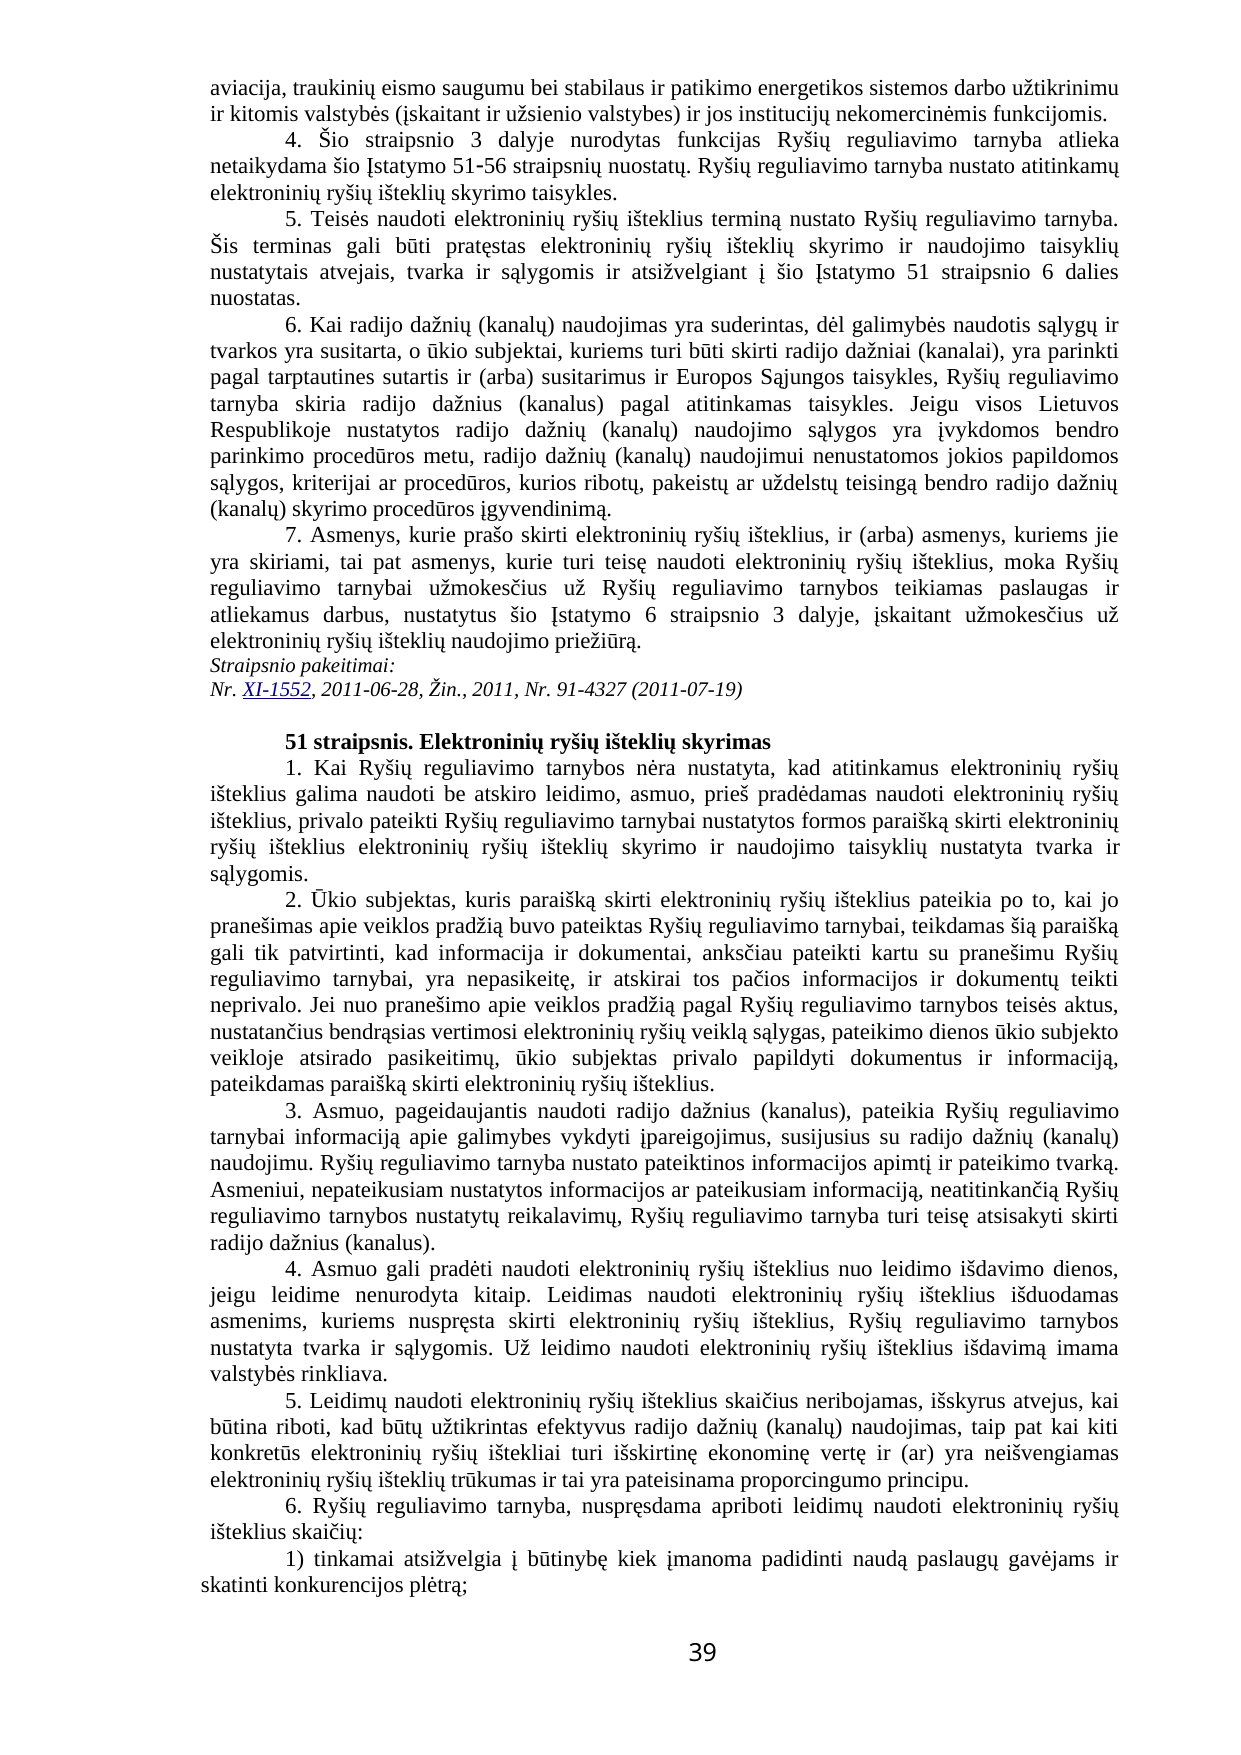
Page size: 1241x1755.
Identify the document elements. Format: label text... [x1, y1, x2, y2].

subtitle aviacija, traukinių eismo saugumu bei stabilaus ir patikimo energetikos sistemos darbo užtikrinimu ir kitomis valstybės (įskaitant ir užsienio valstybes) ir jos institucijų nekomercinėmis funkcijomis. [210, 73, 1120, 126]
text Straipsnio pakeitimai: [210, 653, 1120, 677]
text Nr. XI-1552, 2011-06-28, Žin., 2011, Nr. 91-4327 (2011-07-19) [210, 677, 1120, 701]
subtitle 6. Kai radijo dažnių (kanalų) naudojimas yra suderintas, dėl galimybės naudotis sąlygų ir tvarkos yra susitarta, o ūkio subjektai, kuriems turi būti skirti radijo dažniai (kanalai), yra parinkti pagal tarptautines sutartis ir (arba) susitarimus ir Europos Sąjungos taisykles, Ryšių reguliavimo tarnyba skiria radijo dažnius (kanalus) pagal atitinkamas taisykles. Jeigu visos Lietuvos Respublikoje nustatytos radijo dažnių (kanalų) naudojimo sąlygos yra įvykdomos bendro parinkimo procedūros metu, radijo dažnių (kanalų) naudojimui nenustatomos jokios papildomos sąlygos, kriterijai ar procedūros, kurios ribotų, pakeistų ar uždelstų teisingą bendro radijo dažnių (kanalų) skyrimo procedūros įgyvendinimą. [210, 311, 1120, 522]
subtitle 5. Teisės naudoti elektroninių ryšių išteklius terminą nustato Ryšių reguliavimo tarnyba. Šis terminas gali būti pratęstas elektroninių ryšių išteklių skyrimo ir naudojimo taisyklių nustatytais atvejais, tvarka ir sąlygomis ir atsižvelgiant į šio Įstatymo 51 straipsnio 6 dalies nuostatas. [210, 205, 1120, 311]
subtitle 1. Kai Ryšių reguliavimo tarnybos nėra nustatyta, kad atitinkamus elektroninių ryšių išteklius galima naudoti be atskiro leidimo, asmuo, prieš pradėdamas naudoti elektroninių ryšių išteklius, privalo pateikti Ryšių reguliavimo tarnybai nustatytos formos paraišką skirti elektroninių ryšių išteklius elektroninių ryšių išteklių skyrimo ir naudojimo taisyklių nustatyta tvarka ir sąlygomis. [210, 754, 1120, 886]
subtitle 5. Leidimų naudoti elektroninių ryšių išteklius skaičius neribojamas, išskyrus atvejus, kai būtina riboti, kad būtų užtikrintas efektyvus radijo dažnių (kanalų) naudojimas, taip pat kai kiti konkretūs elektroninių ryšių ištekliai turi išskirtinę ekonominę vertę ir (ar) yra neišvengiamas elektroninių ryšių išteklių trūkumas ir tai yra pateisinama proporcingumo principu. [210, 1387, 1120, 1492]
text 1) tinkamai atsižvelgia į būtinybę kiek įmanoma padidinti naudą paslaugų gavėjams ir skatinti konkurencijos plėtrą; [201, 1545, 1120, 1597]
subtitle 51 straipsnis. Elektroninių ryšių išteklių skyrimas [210, 728, 1120, 754]
subtitle 4. Šio straipsnio 3 dalyje nurodytas funkcijas Ryšių reguliavimo tarnyba atlieka netaikydama šio Įstatymo 5156 straipsnių nuostatų. Ryšių reguliavimo tarnyba nustato atitinkamų elektroninių ryšių išteklių skyrimo taisykles. [210, 126, 1120, 205]
subtitle 4. Asmuo gali pradėti naudoti elektroninių ryšių išteklius nuo leidimo išdavimo dienos, jeigu leidime nenurodyta kitaip. Leidimas naudoti elektroninių ryšių išteklius išduodamas asmenims, kuriems nuspręsta skirti elektroninių ryšių išteklius, Ryšių reguliavimo tarnybos nustatyta tvarka ir sąlygomis. Už leidimo naudoti elektroninių ryšių išteklius išdavimą imama valstybės rinkliava. [210, 1255, 1120, 1387]
subtitle 7. Asmenys, kurie prašo skirti elektroninių ryšių išteklius, ir (arba) asmenys, kuriems jie yra skiriami, tai pat asmenys, kurie turi teisę naudoti elektroninių ryšių išteklius, moka Ryšių reguliavimo tarnybai užmokesčius už Ryšių reguliavimo tarnybos teikiamas paslaugas ir atliekamus darbus, nustatytus šio Įstatymo 6 straipsnio 3 dalyje, įskaitant užmokesčius už elektroninių ryšių išteklių naudojimo priežiūrą. [210, 522, 1120, 653]
subtitle 2. Ūkio subjektas, kuris paraišką skirti elektroninių ryšių išteklius pateikia po to, kai jo pranešimas apie veiklos pradžią buvo pateiktas Ryšių reguliavimo tarnybai, teikdamas šią paraišką gali tik patvirtinti, kad informacija ir dokumentai, anksčiau pateikti kartu su pranešimu Ryšių reguliavimo tarnybai, yra nepasikeitę, ir atskirai tos pačios informacijos ir dokumentų teikti neprivalo. Jei nuo pranešimo apie veiklos pradžią pagal Ryšių reguliavimo tarnybos teisės aktus, nustatančius bendrąsias vertimosi elektroninių ryšių veiklą sąlygas, pateikimo dienos ūkio subjekto veikloje atsirado pasikeitimų, ūkio subjektas privalo papildyti dokumentus ir informaciją, pateikdamas paraišką skirti elektroninių ryšių išteklius. [210, 886, 1120, 1097]
subtitle 3. Asmuo, pageidaujantis naudoti radijo dažnius (kanalus), pateikia Ryšių reguliavimo tarnybai informaciją apie galimybes vykdyti įpareigojimus, susijusius su radijo dažnių (kanalų) naudojimu. Ryšių reguliavimo tarnyba nustato pateiktinos informacijos apimtį ir pateikimo tvarką. Asmeniui, nepateikusiam nustatytos informacijos ar pateikusiam informaciją, neatitinkančią Ryšių reguliavimo tarnybos nustatytų reikalavimų, Ryšių reguliavimo tarnyba turi teisę atsisakyti skirti radijo dažnius (kanalus). [210, 1097, 1120, 1255]
subtitle 6. Ryšių reguliavimo tarnyba, nuspręsdama apriboti leidimų naudoti elektroninių ryšių išteklius skaičių: [210, 1492, 1120, 1545]
